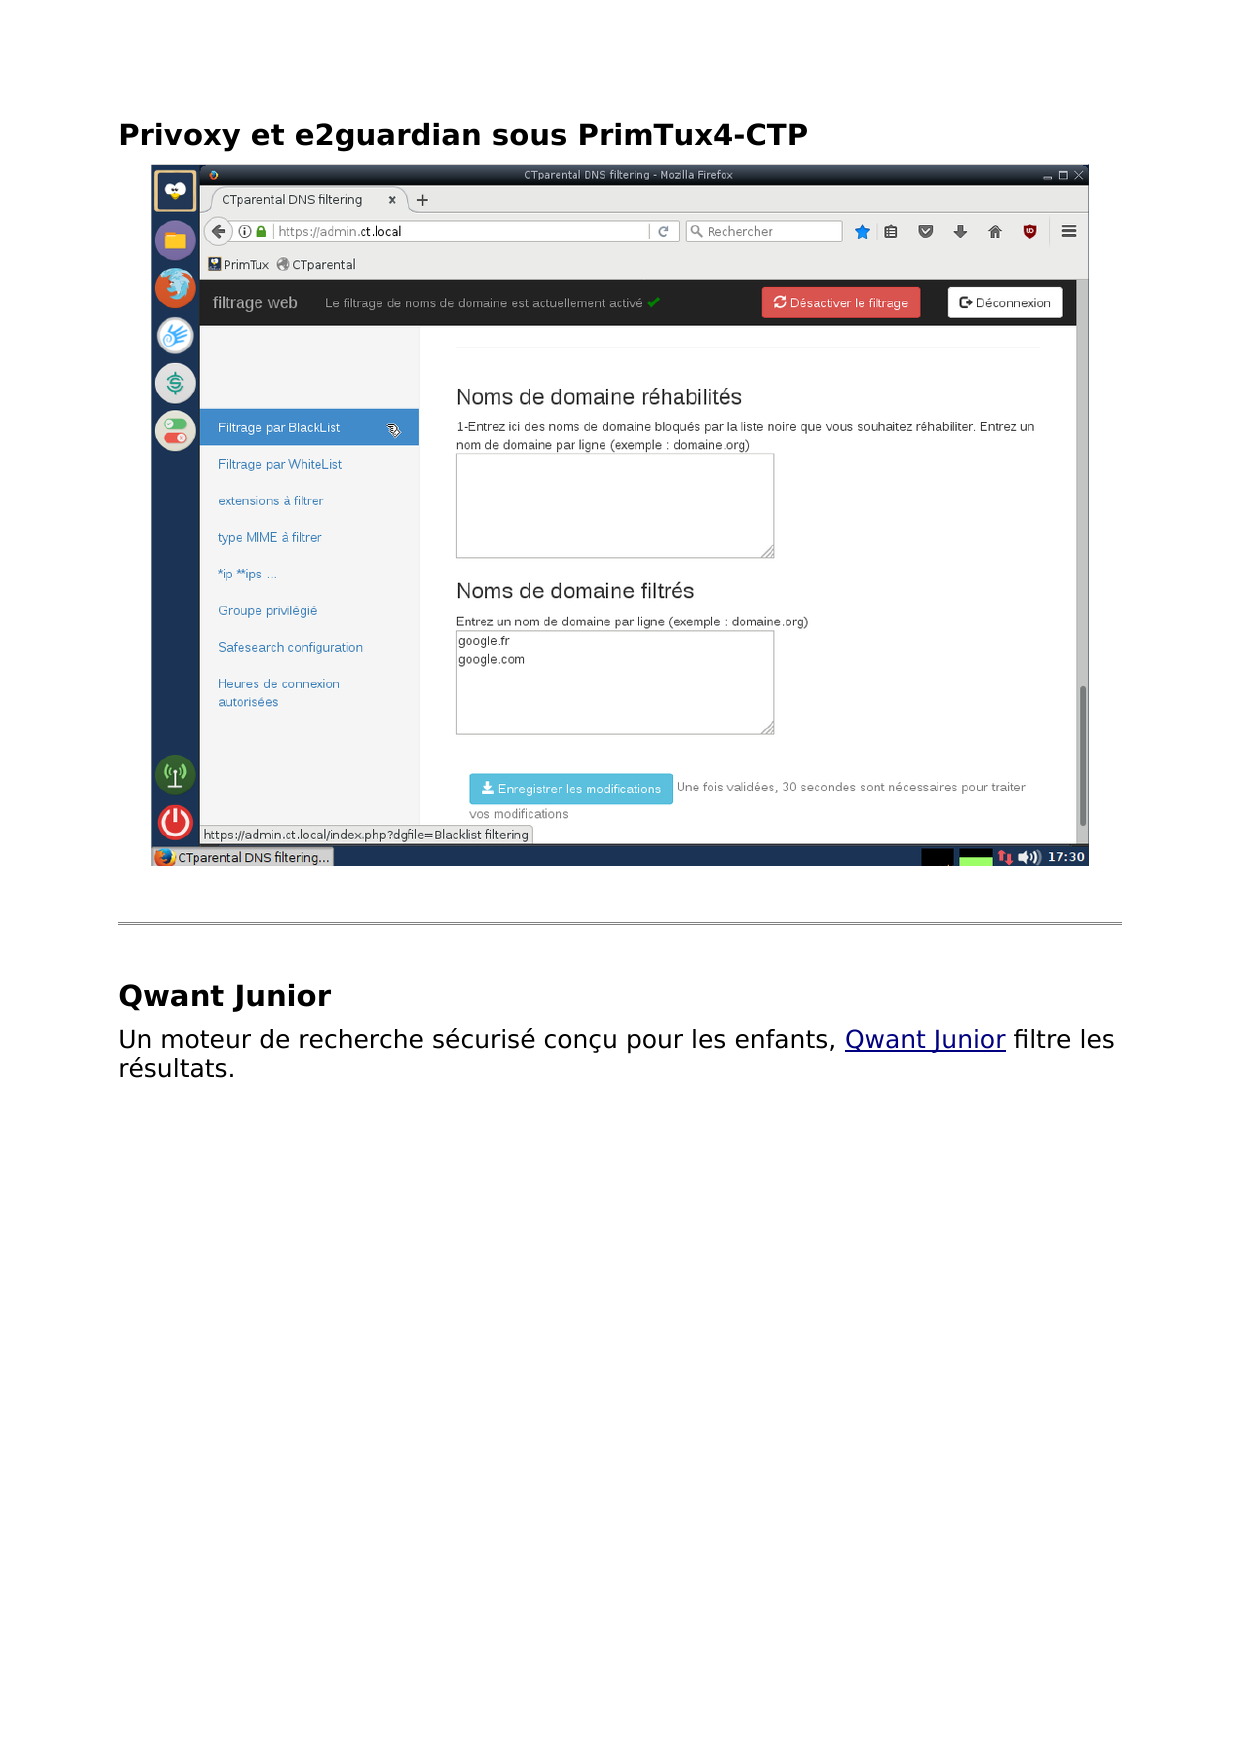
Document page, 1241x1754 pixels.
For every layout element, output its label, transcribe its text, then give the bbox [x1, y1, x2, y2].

picture [151, 164, 1089, 866]
subtitle Qwant Junior [118, 979, 1122, 1013]
subtitle Privoxy et e2guardian sous PrimTux4-CTP [118, 118, 1122, 152]
text Un moteur de recherche sécurisé conçu pour les enfants, Qwant Junior filtre les résultats. [118, 1025, 1122, 1084]
